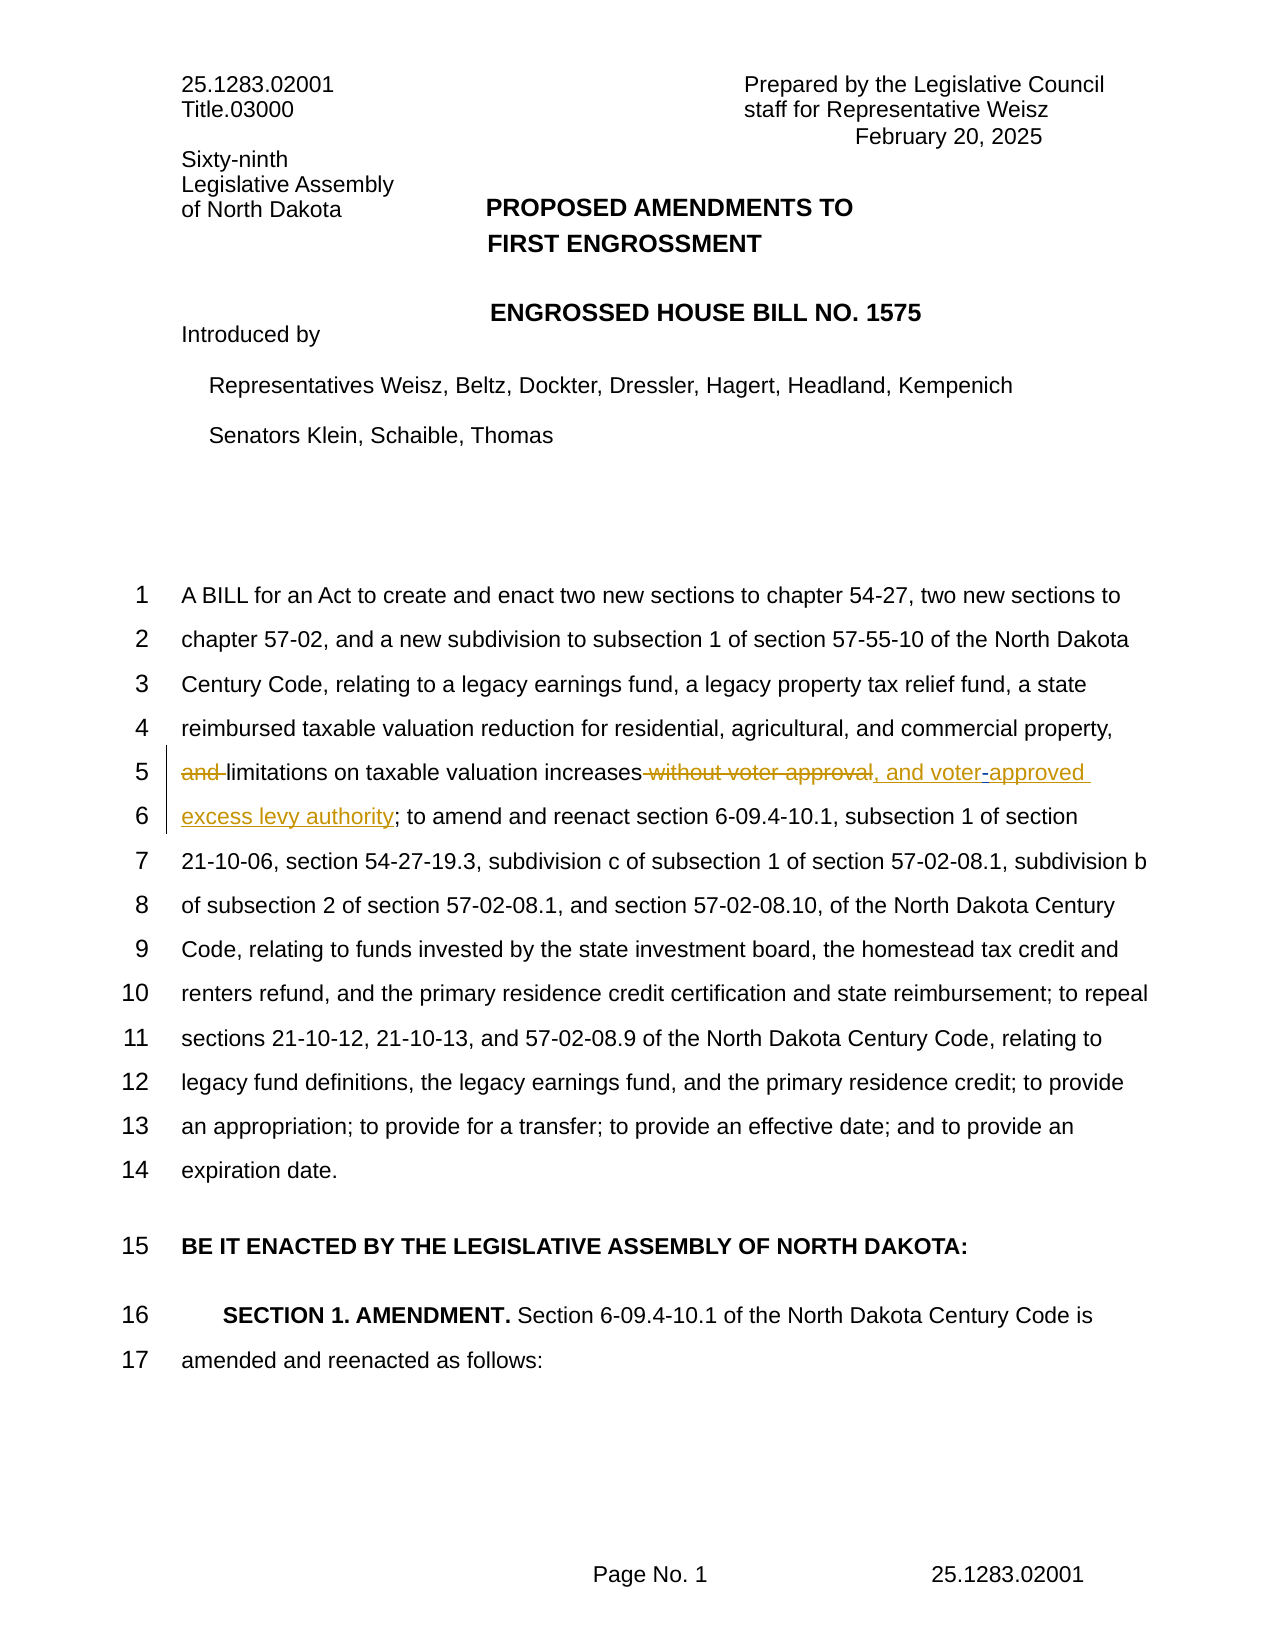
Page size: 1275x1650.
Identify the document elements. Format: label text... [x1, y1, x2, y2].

table_cell Sixty-ninth [181, 123, 744, 173]
title A BILL for an Act to create and enact two new sections to chapter 54‑27, two new sections to chapter 57‑02, and a new subdivision to subsection 1 of section 57‑55‑10 of the North Dakota Century Code, relating to a legacy earnings fund, a legacy property tax relief fund, a state reimbursed taxable valuation reduction for residential, agricultural, and commercial property, limitations on taxable valuation increases, and voter-approved excess levy authority; to amend and reenact section 6‑09.4‑10.1, subsection 1 of section 21‑10‑06, section 54‑27‑19.3, subdivision c of subsection 1 of section 57‑02‑08.1, subdivision b of subsection 2 of section 57‑02‑08.1, and section 57‑02‑08.10, of the North Dakota Century Code, relating to funds invested by the state investment board, the homestead tax credit and renters refund, and the primary residence credit certification and state reimbursement; to repeal sections 21‑10‑12, 21‑10‑13, and 57‑02‑08.9 of the North Dakota Century Code, relating to legacy fund definitions, the legacy earnings fund, and the primary residence credit; to provide an appropriation; to provide for a transfer; to provide an effective date; and to provide an expiration date. [181, 568, 1154, 1188]
text of North Dakota [181, 198, 1154, 223]
title PROPOSED AMENDMENTS TO [486, 192, 872, 221]
text Introduced by [181, 323, 1154, 348]
table_header Prepared by the Legislative Council staff for Representative Weisz [744, 73, 1153, 123]
text Representatives Weisz, Beltz, Dockter, Dressler, Hagert, Headland, Kempenich [208, 375, 1154, 398]
text SECTION 1. AMENDMENT. Section 6‑09.4‑10.1 of the North Dakota Century Code is amended and reenacted as follows: [181, 1288, 1154, 1377]
text Senators Klein, Schaible, Thomas [208, 425, 1154, 448]
text BE IT ENACTED BY THE LEGISLATIVE ASSEMBLY OF NORTH DAKOTA: [181, 1219, 1154, 1263]
title FIRST ENGROSSMENT [487, 231, 762, 258]
table_cell February 20, 2025 [744, 123, 1153, 173]
text Legislative Assembly [181, 173, 1154, 198]
title ENGROSSED House BILL NO. 1575 [490, 297, 921, 326]
table_header 25.1283.02001 Title.03000 [181, 73, 744, 123]
